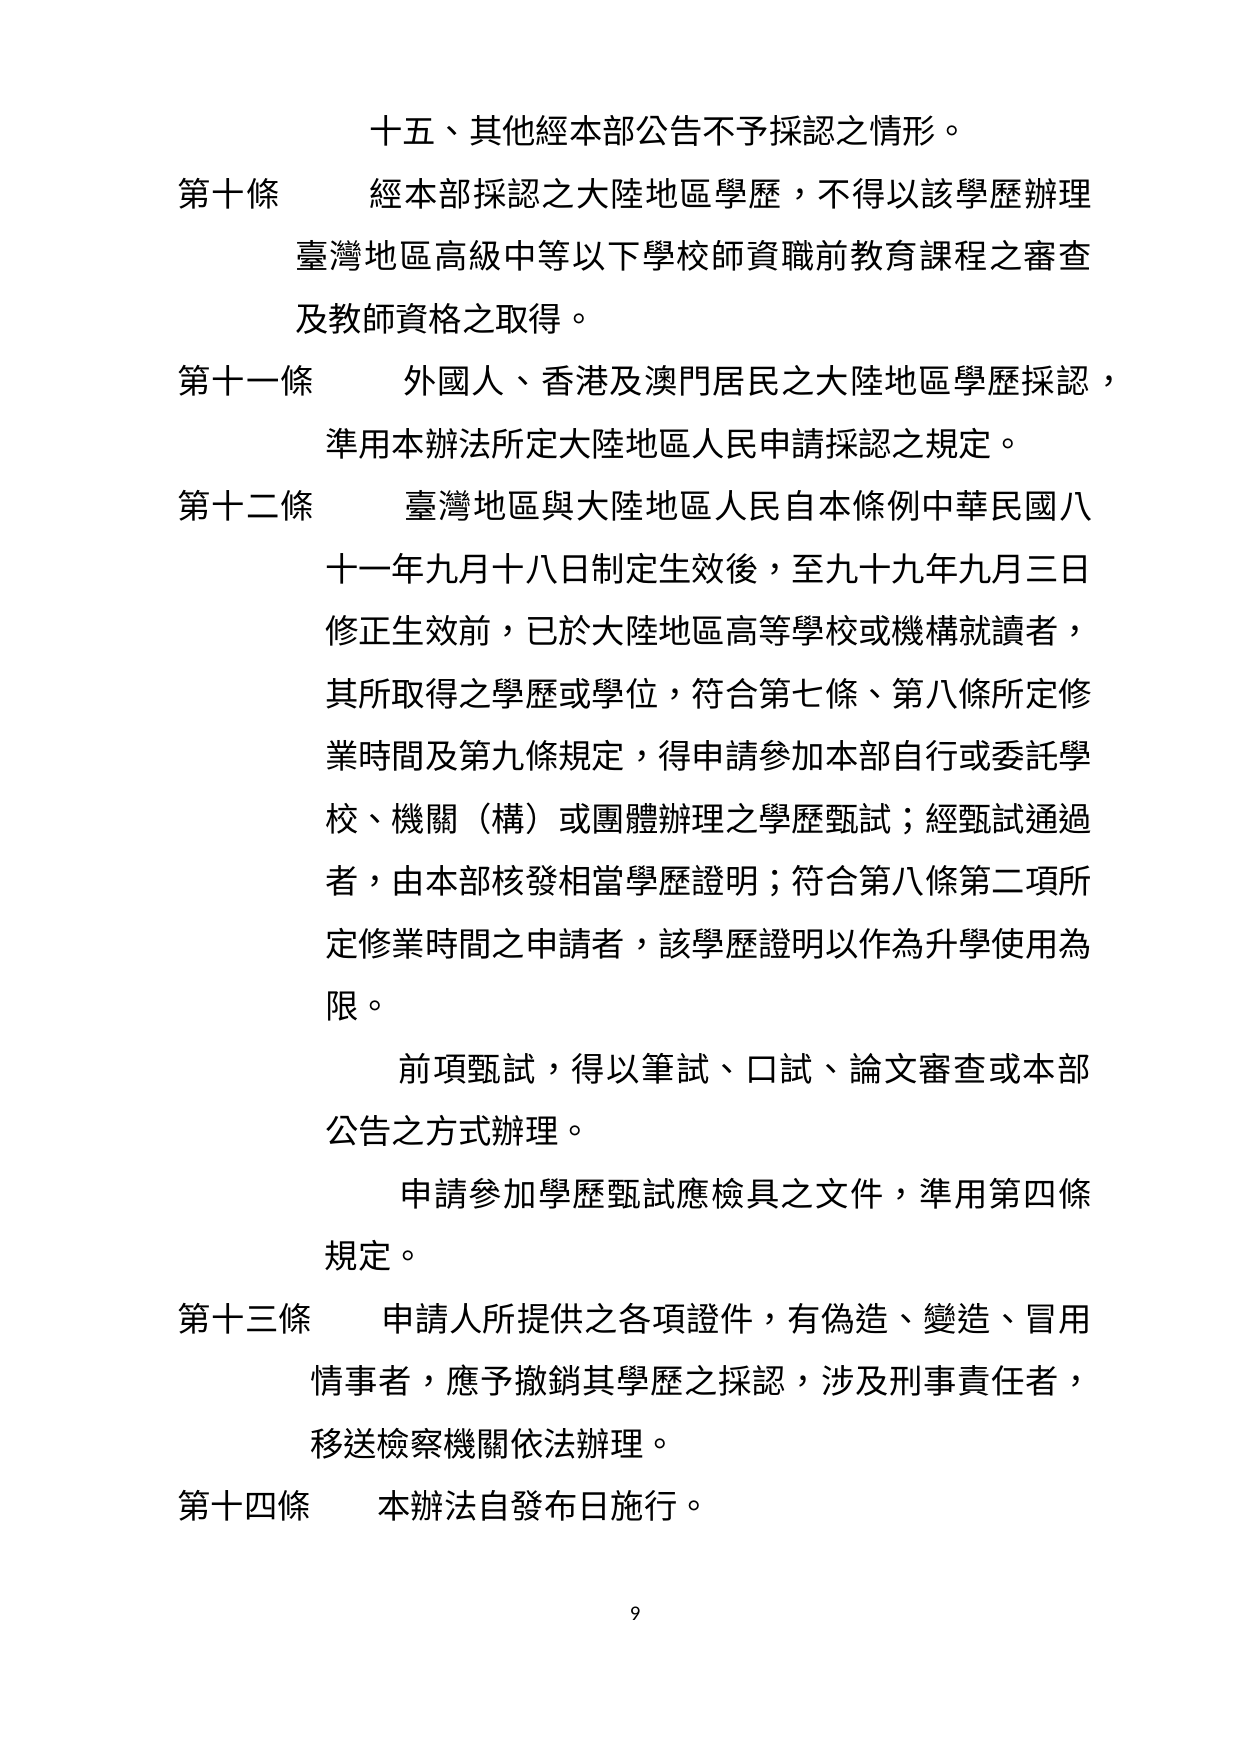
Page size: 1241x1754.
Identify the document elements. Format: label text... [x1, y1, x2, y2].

text 第十二條 臺灣地區與大陸地區人民自本條例中華民國八十一年九月十八日制定生效後，至九十九年九月三日修正生效前，已於大陸地區高等學校或機構就讀者，其所取得之學歷或學位，符合第七條、第八條所定修業時間及第九條規定，得申請參加本部自行或委託學校、機關（構）或團體辦理之學歷甄試；經甄試通過者，由本部核發相當學歷證明；符合第八條第二項所定修業時間之申請者，該學歷證明以作為升學使用為限。 [177, 462, 1092, 1025]
text 第十條 經本部採認之大陸地區學歷，不得以該學歷辦理臺灣地區高級中等以下學校師資職前教育課程之審查及教師資格之取得。 [177, 150, 1092, 337]
text 十五、其他經本部公告不予採認之情形。 [177, 87, 1092, 150]
text 第十四條 本辦法自發布日施行。 [177, 1462, 1092, 1525]
text 第十一條 外國人、香港及澳門居民之大陸地區學歷採認，準用本辦法所定大陸地區人民申請採認之規定。 [177, 337, 1092, 462]
text 第十三條 申請人所提供之各項證件，有偽造、變造、冒用情事者，應予撤銷其學歷之採認，涉及刑事責任者，移送檢察機關依法辦理。 [177, 1275, 1092, 1462]
text 申請參加學歷甄試應檢具之文件，準用第四條規定。 [295, 1150, 1092, 1275]
text 前項甄試，得以筆試、口試、論文審查或本部公告之方式辦理。 [325, 1025, 1092, 1150]
